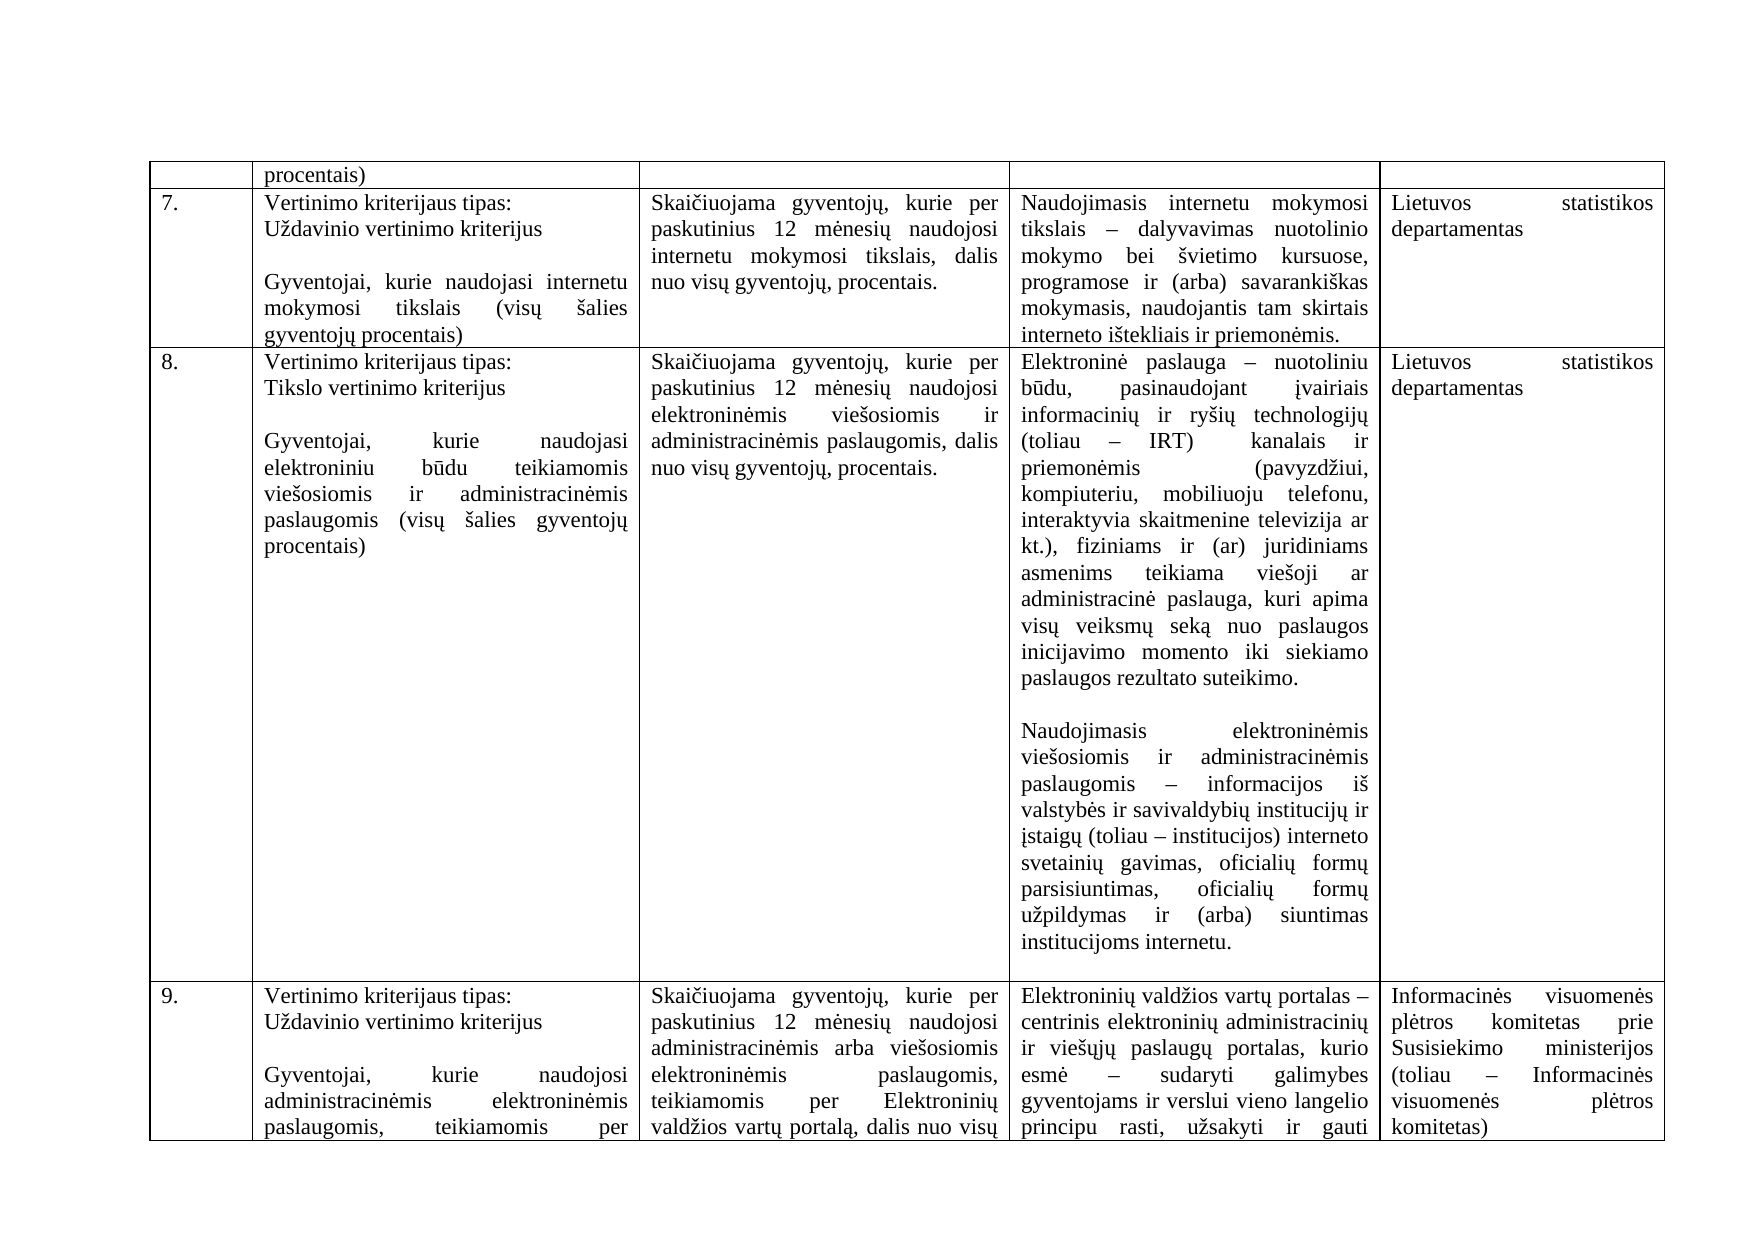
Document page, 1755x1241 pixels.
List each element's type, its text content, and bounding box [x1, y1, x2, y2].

table_cell Informacinės visuomenės plėtros komitetas prie Susisiekimo ministerijos (toliau – Informacinės visuomenės plėtros komitetas) [1381, 982, 1664, 1140]
table_cell Vertinimo kriterijaus tipas: Tikslo vertinimo kriterijus Gyventojai, kurie naudojasi elektroniniu būdu teikiamomis viešosiomis ir administracinėmis paslaugomis (visų šalies gyventojų procentais) [253, 348, 639, 981]
table_cell Skaičiuojama gyventojų, kurie per paskutinius 12 mėnesių naudojosi administracinėmis arba viešosiomis elektroninėmis paslaugomis, teikiamomis per Elektroninių valdžios vartų portalą, dalis nuo visų [640, 982, 1009, 1140]
table_cell Lietuvos statistikos departamentas [1381, 189, 1664, 347]
table_cell Vertinimo kriterijaus tipas: Uždavinio vertinimo kriterijus Gyventojai, kurie naudojosi administracinėmis elektroninėmis paslaugomis, teikiamomis per [253, 982, 639, 1140]
table_cell Vertinimo kriterijaus tipas: Uždavinio vertinimo kriterijus Gyventojai, kurie naudojasi internetu mokymosi tikslais (visų šalies gyventojų procentais) [253, 189, 639, 347]
table_cell Naudojimasis internetu mokymosi tikslais – dalyvavimas nuotolinio mokymo bei švietimo kursuose, programose ir (arba) savarankiškas mokymasis, naudojantis tam skirtais interneto ištekliais ir priemonėmis. [1010, 189, 1379, 347]
table_cell [151, 162, 252, 188]
table_cell [1381, 162, 1664, 188]
table_cell Lietuvos statistikos departamentas [1381, 348, 1664, 981]
table_cell 9. [151, 982, 252, 1140]
table_cell - [1010, 162, 1379, 188]
table_cell Elektroninė paslauga – nuotoliniu būdu, pasinaudojant įvairiais informacinių ir ryšių technologijų (toliau – IRT) kanalais ir priemonėmis (pavyzdžiui, kompiuteriu, mobiliuoju telefonu, interaktyvia skaitmenine televizija ar kt.), fiziniams ir (ar) juridiniams asmenims teikiama viešoji ar administracinė paslauga, kuri apima visų veiksmų seką nuo paslaugos inicijavimo momento iki siekiamo paslaugos rezultato suteikimo. Naudojimasis elektroninėmis viešosiomis ir administracinėmis paslaugomis – informacijos iš valstybės ir savivaldybių institucijų ir įstaigų (toliau – institucijos) interneto svetainių gavimas, oficialių formų parsisiuntimas, oficialių formų užpildymas ir (arba) siuntimas institucijoms internetu. [1010, 348, 1379, 981]
table_cell 8. [151, 348, 252, 981]
table_cell Skaičiuojama gyventojų, kurie per paskutinius 12 mėnesių naudojosi elektroninėmis viešosiomis ir administracinėmis paslaugomis, dalis nuo visų gyventojų, procentais. [640, 348, 1009, 981]
table_cell Elektroninių valdžios vartų portalas – centrinis elektroninių administracinių ir viešųjų paslaugų portalas, kurio esmė – sudaryti galimybes gyventojams ir verslui vieno langelio principu rasti, užsakyti ir gauti [1010, 982, 1379, 1140]
table_cell 7. [151, 189, 252, 347]
table_cell [640, 162, 1009, 188]
table_cell procentais) [253, 162, 639, 188]
table_cell Skaičiuojama gyventojų, kurie per paskutinius 12 mėnesių naudojosi internetu mokymosi tikslais, dalis nuo visų gyventojų, procentais. [640, 189, 1009, 347]
